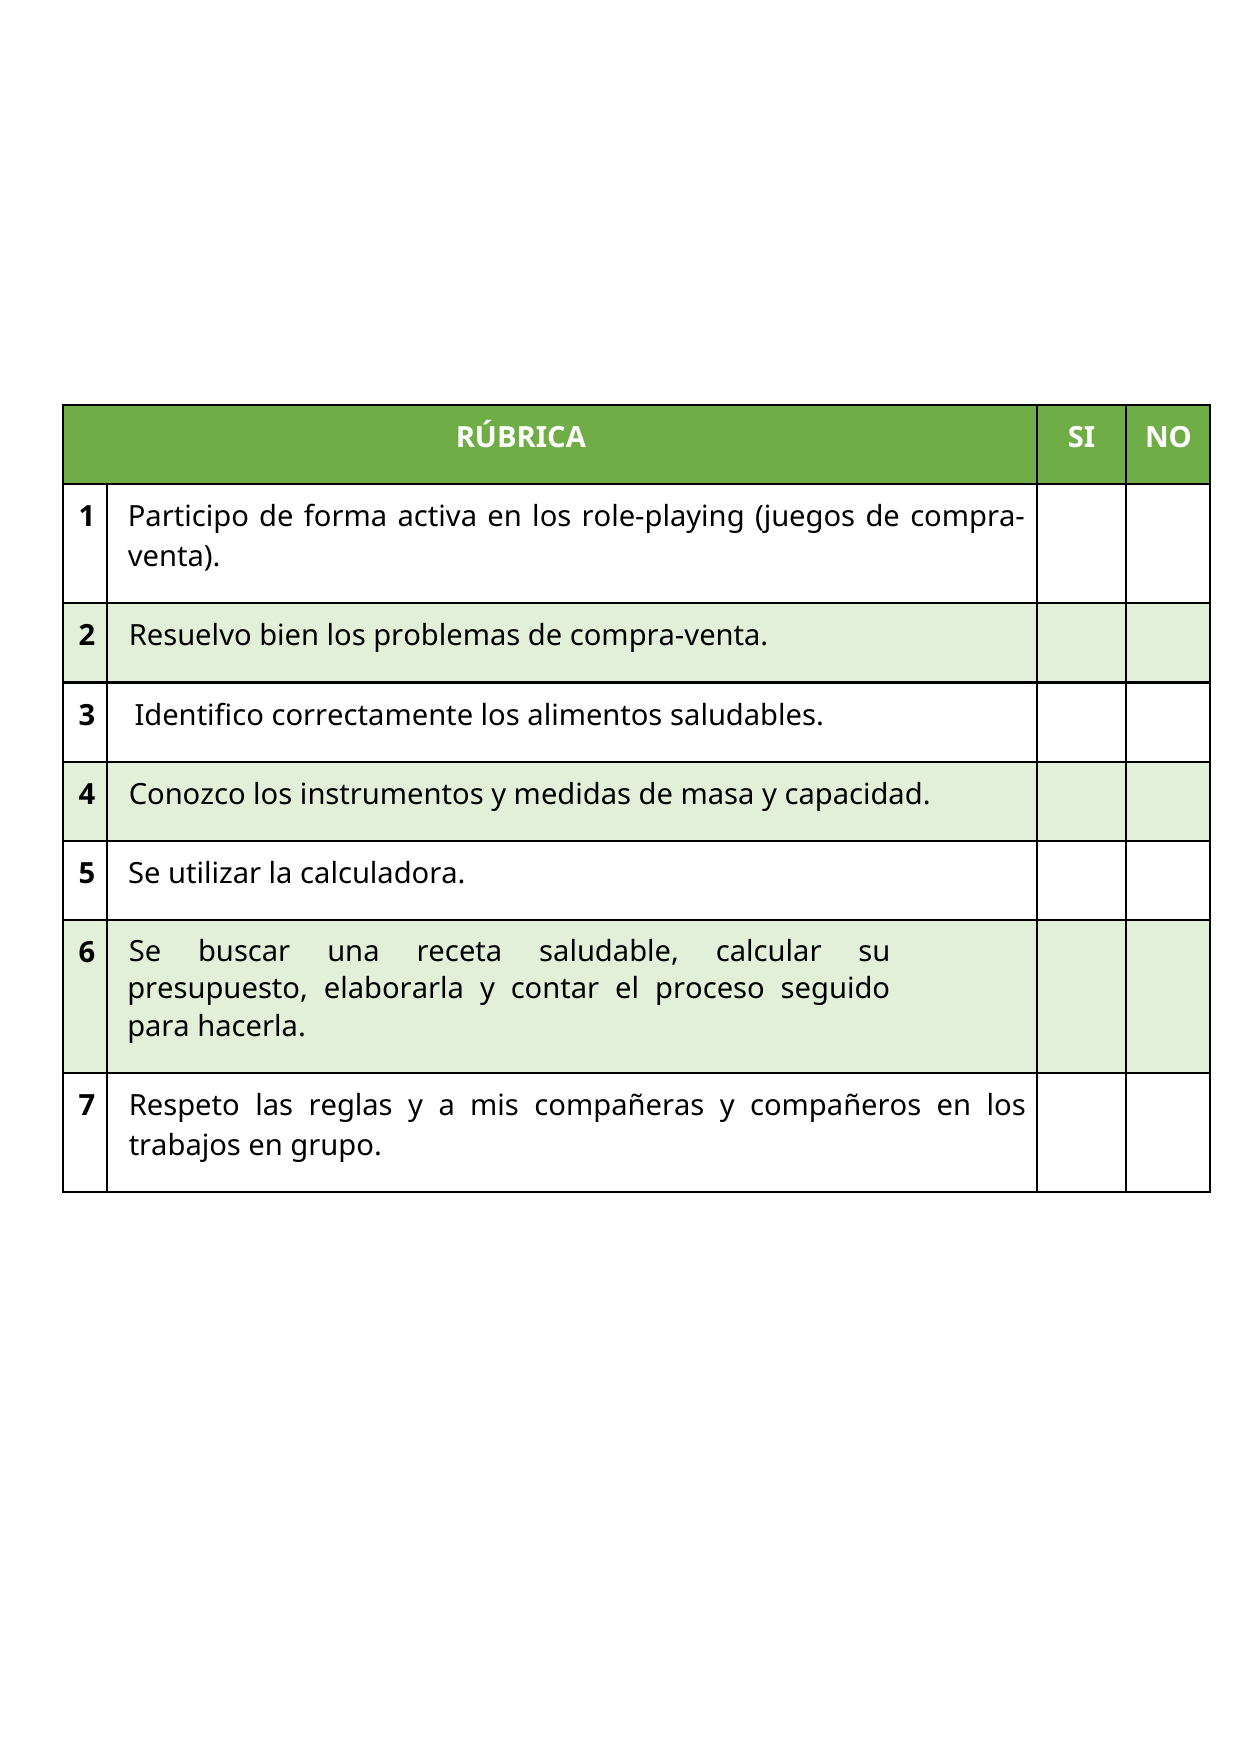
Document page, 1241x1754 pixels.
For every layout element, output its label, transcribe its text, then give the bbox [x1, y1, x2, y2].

table_cell 2 [64, 604, 106, 681]
table_header RÚBRICA [64, 406, 1036, 483]
table_cell 5 [64, 842, 106, 919]
table_cell [1127, 921, 1209, 1072]
table_cell [1038, 485, 1125, 602]
table_cell [1127, 842, 1209, 919]
table_cell [1038, 842, 1125, 919]
table_cell Conozco los instrumentos y medidas de masa y capacidad. [108, 763, 1036, 840]
table_cell 3 [64, 684, 106, 761]
table_cell 4 [64, 763, 106, 840]
table_cell Se utilizar la calculadora. [108, 842, 1036, 919]
table_cell [1127, 1074, 1209, 1191]
table_cell Participo de forma activa en los role-playing (juegos de compra-venta). [108, 485, 1036, 602]
table_cell [1127, 485, 1209, 602]
table_cell Se buscar una receta saludable, calcular su presupuesto, elaborarla y contar el proceso seguido para hacerla. [108, 921, 1036, 1072]
table_cell 6 [64, 921, 106, 1072]
table_cell Identifico correctamente los alimentos saludables. [108, 684, 1036, 761]
table_cell [1038, 921, 1125, 1072]
table_cell [1038, 1074, 1125, 1191]
table_cell [1127, 763, 1209, 840]
table_cell [1038, 763, 1125, 840]
table_cell Respeto las reglas y a mis compañeras y compañeros en los trabajos en grupo. [108, 1074, 1036, 1191]
table_cell 7 [64, 1074, 106, 1191]
table_cell Resuelvo bien los problemas de compra-venta. [108, 604, 1036, 681]
table_header NO [1127, 406, 1209, 483]
table_cell [1127, 684, 1209, 761]
table_cell [1127, 604, 1209, 681]
table_cell 1 [64, 485, 106, 602]
table_header SI [1038, 406, 1125, 483]
table_cell [1038, 604, 1125, 681]
table_cell [1038, 684, 1125, 761]
